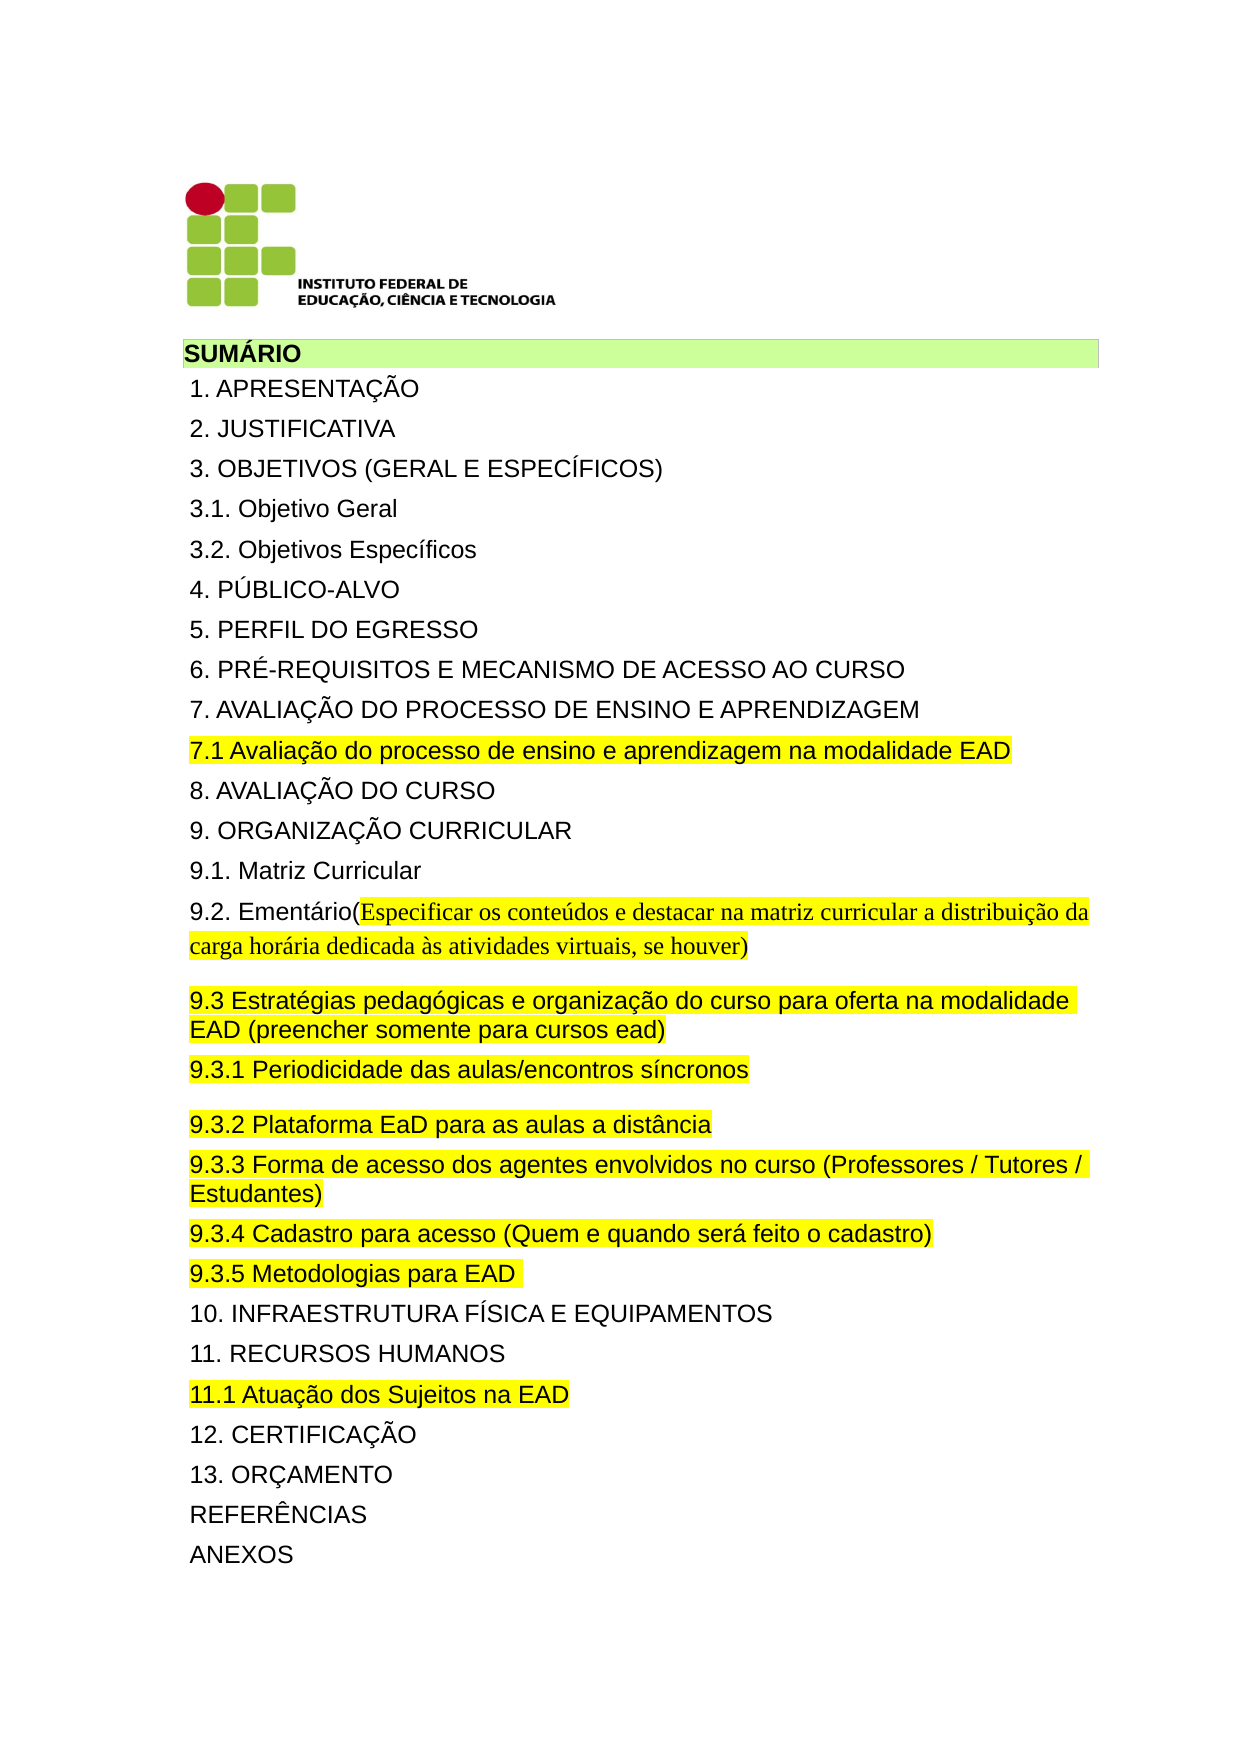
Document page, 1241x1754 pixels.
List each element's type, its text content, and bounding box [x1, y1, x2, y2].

table_header SUMÁRIO [184, 340, 1098, 368]
table_cell 1. APRESENTAÇÃO [184, 368, 1098, 408]
table_cell 8. AVALIAÇÃO DO CURSO [184, 770, 1098, 810]
table_cell 9.2. Ementário(Especificar os conteúdos e destacar na matriz curricular a distribuição da carga horária dedicada às atividades virtuais, se houver) [184, 891, 1098, 980]
table_cell 9. ORGANIZAÇÃO CURRICULAR [184, 810, 1098, 851]
table_cell 13. ORÇAMENTO [184, 1454, 1098, 1494]
table_cell 9.3 Estratégias pedagógicas e organização do curso para oferta na modalidade EAD (preencher somente para cursos ead) [184, 980, 1098, 1049]
table_cell 10. INFRAESTRUTURA FÍSICA E EQUIPAMENTOS [184, 1294, 1098, 1334]
table_cell 9.3.2 Plataforma EaD para as aulas a distância [184, 1104, 1098, 1144]
table_cell 12. CERTIFICAÇÃO [184, 1414, 1098, 1454]
table_cell REFERÊNCIAS [184, 1495, 1098, 1535]
table_cell 9.1. Matriz Curricular [184, 851, 1098, 891]
picture [177, 177, 561, 310]
table_cell 3. OBJETIVOS (GERAL E ESPECÍFICOS) [184, 449, 1098, 489]
table_cell 7. AVALIAÇÃO DO PROCESSO DE ENSINO E APRENDIZAGEM [184, 690, 1098, 730]
table_cell 4. PÚBLICO-ALVO [184, 569, 1098, 609]
table_cell 6. PRÉ-REQUISITOS E MECANISMO DE ACESSO AO CURSO [184, 650, 1098, 690]
table_cell ANEXOS [184, 1535, 1098, 1575]
table_cell 11. RECURSOS HUMANOS [184, 1334, 1098, 1374]
table_cell 9.3.3 Forma de acesso dos agentes envolvidos no curso (Professores / Tutores / Estudantes) [184, 1144, 1098, 1213]
table_cell 9.3.5 Metodologias para EAD [184, 1253, 1098, 1293]
table_cell 3.2. Objetivos Específicos [184, 529, 1098, 569]
table_cell 11.1 Atuação dos Sujeitos na EAD [184, 1374, 1098, 1414]
table_cell 9.3.4 Cadastro para acesso (Quem e quando será feito o cadastro) [184, 1213, 1098, 1253]
table_cell 9.3.1 Periodicidade das aulas/encontros síncronos [184, 1049, 1098, 1104]
table_cell 7.1 Avaliação do processo de ensino e aprendizagem na modalidade EAD [184, 730, 1098, 770]
table_cell 5. PERFIL DO EGRESSO [184, 609, 1098, 649]
table_cell 3.1. Objetivo Geral [184, 489, 1098, 529]
table_cell 2. JUSTIFICATIVA [184, 408, 1098, 448]
